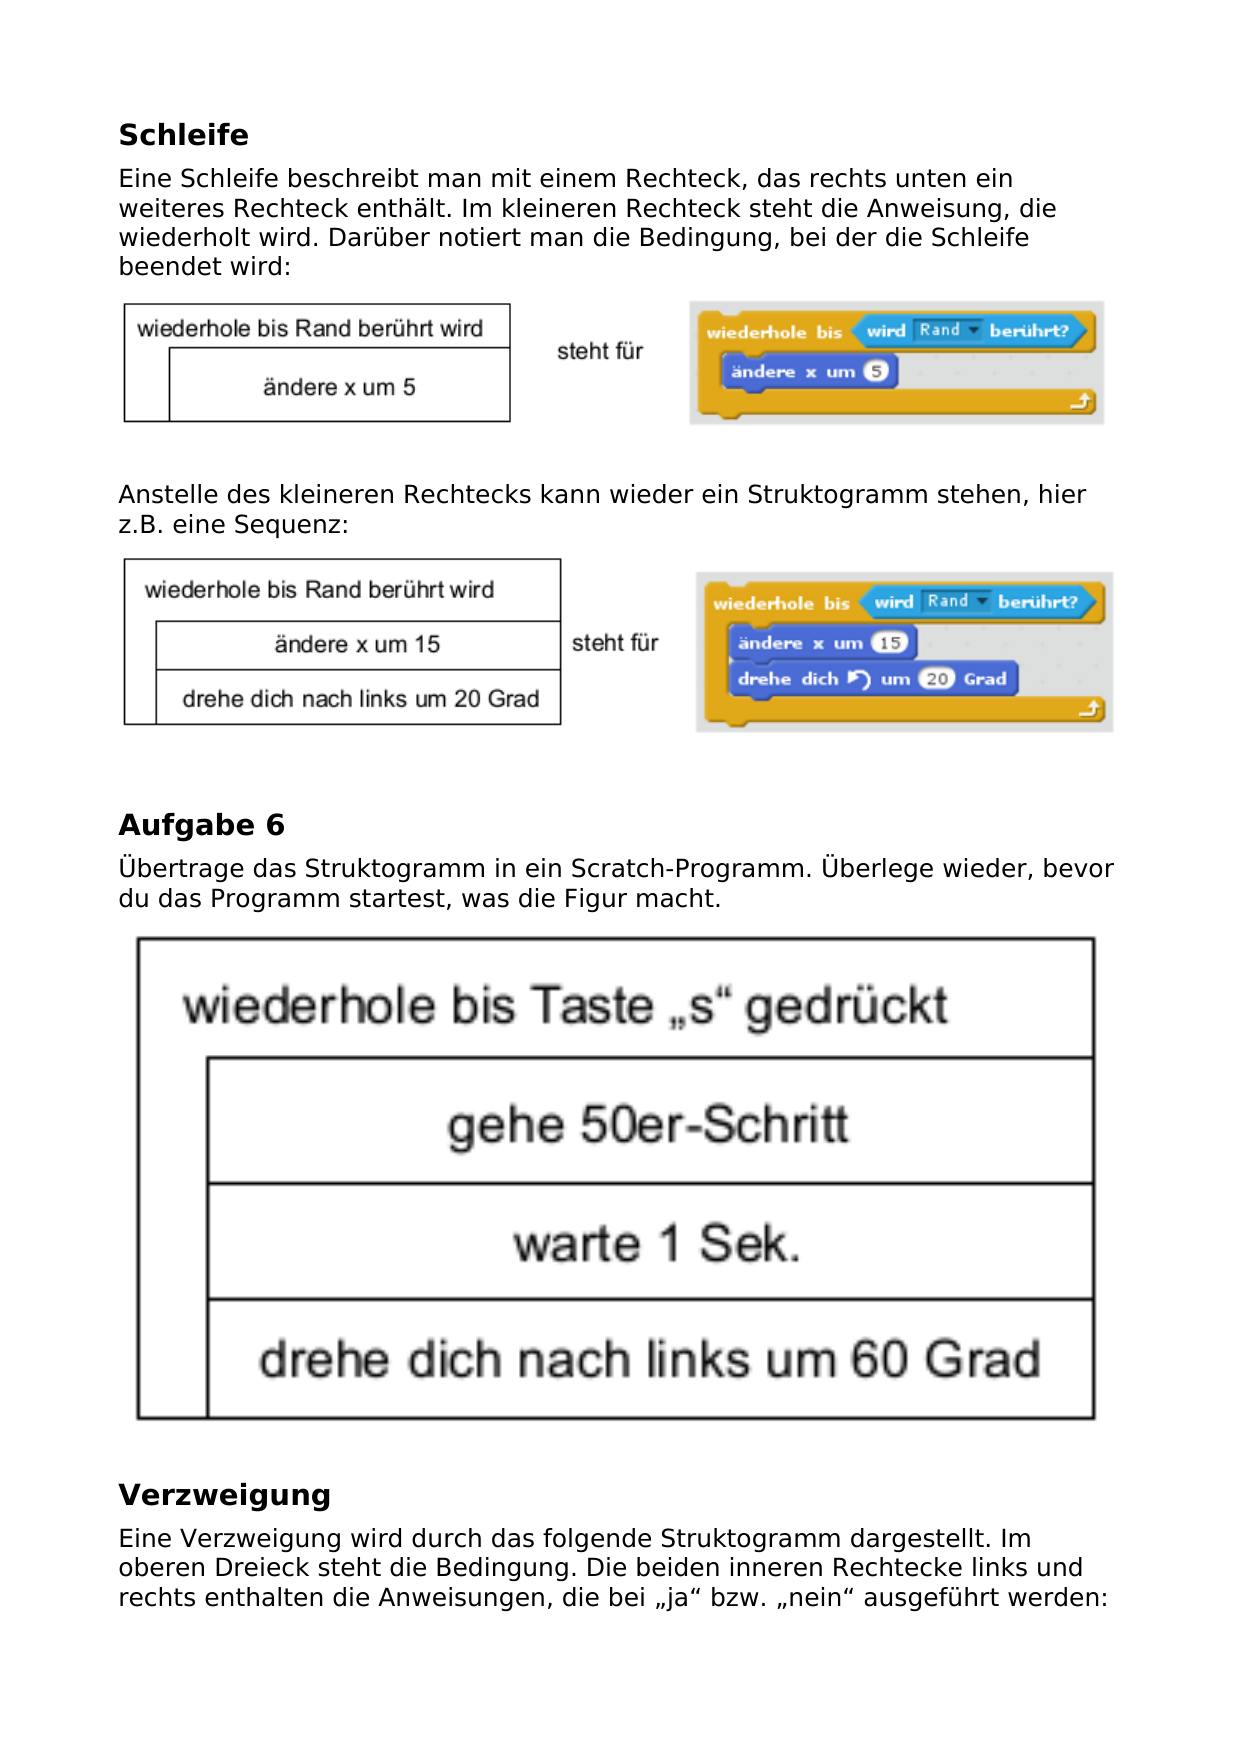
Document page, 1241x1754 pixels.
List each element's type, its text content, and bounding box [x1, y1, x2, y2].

text Eine Schleife beschreibt man mit einem Rechteck, das rechts unten ein weiteres Rechteck enthält. Im kleineren Rechteck steht die Anweisung, die wiederholt wird. Darüber notiert man die Bedingung, bei der die Schleife beendet wird: [118, 164, 1122, 281]
picture [118, 925, 1123, 1441]
subtitle Aufgabe 6 [118, 808, 1122, 842]
subtitle Schleife [118, 118, 1122, 152]
text Eine Verzweigung wird durch das folgende Struktogramm dargestellt. Im oberen Dreieck steht die Bedingung. Die beiden inneren Rechtecke links und rechts enthalten die Anweisungen, die bei „ja“ bzw. „nein“ ausgeführt werden: [118, 1524, 1122, 1612]
picture [118, 551, 1123, 742]
text Übertrage das Struktogramm in ein Scratch-Programm. Überlege wieder, bevor du das Programm startest, was die Figur macht. [118, 854, 1122, 913]
text Anstelle des kleineren Rechtecks kann wieder ein Struktogramm stehen, hier z.B. eine Sequenz: [118, 481, 1122, 539]
subtitle Verzweigung [118, 1478, 1122, 1512]
picture [118, 293, 1123, 439]
